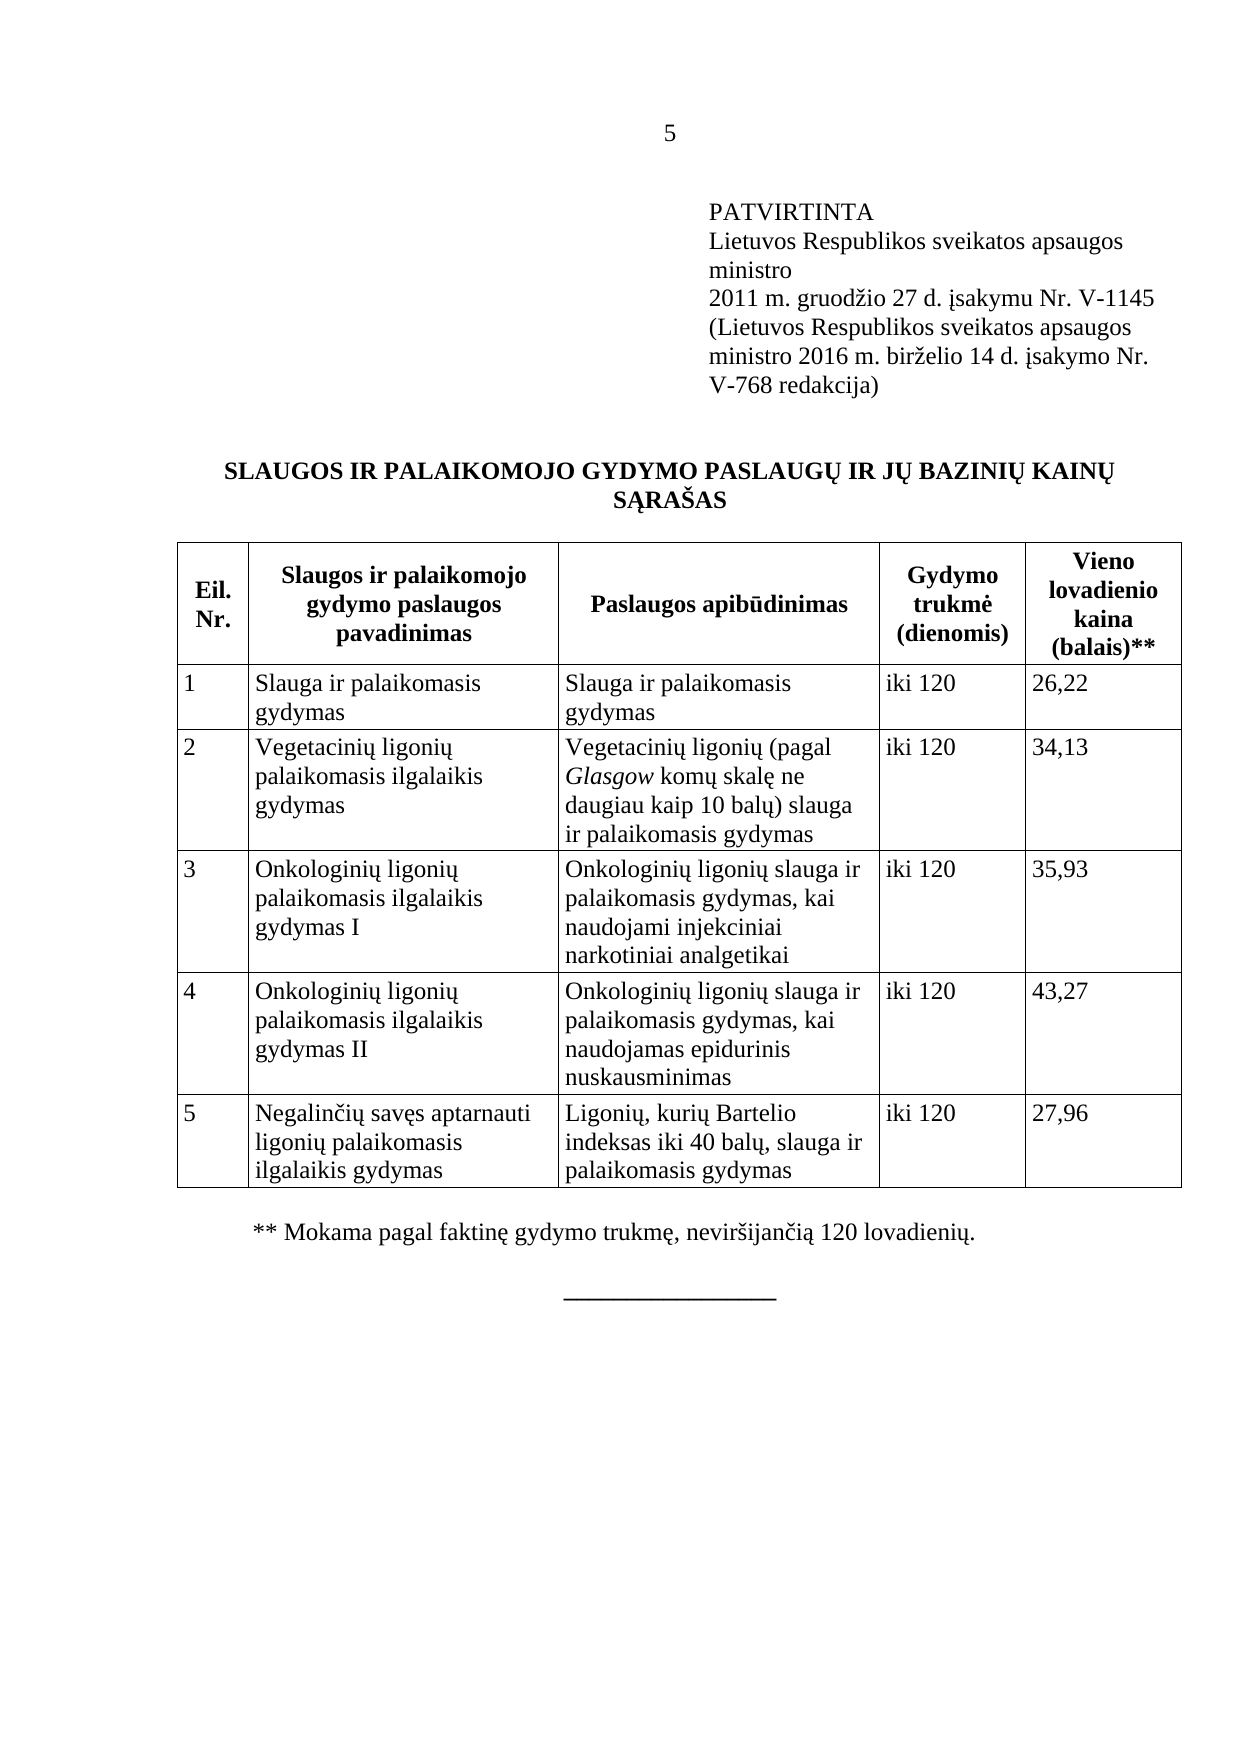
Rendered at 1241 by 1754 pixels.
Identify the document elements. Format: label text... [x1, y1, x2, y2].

table_cell Negalinčių savęs aptarnauti ligonių palaikomasis ilgalaikis gydymas [249, 1095, 558, 1187]
text _________________ [177, 1274, 1162, 1303]
table_cell 34,13 [1026, 730, 1181, 850]
table_cell 35,93 [1026, 851, 1181, 972]
table_header Eil. Nr. [178, 543, 248, 664]
table_cell 2 [178, 730, 248, 850]
table_cell Vegetacinių ligonių palaikomasis ilgalaikis gydymas [249, 730, 558, 850]
table_header Vieno lovadienio kaina (balais)** [1026, 543, 1181, 664]
table_cell Onkologinių ligonių palaikomasis ilgalaikis gydymas II [249, 973, 558, 1094]
table_cell iki 120 [880, 851, 1025, 972]
table_header Gydymo trukmė (dienomis) [880, 543, 1025, 664]
table_cell 3 [178, 851, 248, 972]
table_cell 26,22 [1026, 665, 1181, 728]
table_cell iki 120 [880, 973, 1025, 1094]
text ** Mokama pagal faktinę gydymo trukmę, neviršijančią 120 lovadienių. [177, 1217, 1162, 1246]
table_cell 4 [178, 973, 248, 1094]
table_cell iki 120 [880, 1095, 1025, 1187]
table_cell Slauga ir palaikomasis gydymas [249, 665, 558, 728]
text Lietuvos Respublikos sveikatos apsaugos ministro [709, 226, 1162, 283]
table_cell 43,27 [1026, 973, 1181, 1094]
table_cell Ligonių, kurių Bartelio indeksas iki 40 balų, slauga ir palaikomasis gydymas [559, 1095, 879, 1187]
table_cell Onkologinių ligonių slauga ir palaikomasis gydymas, kai naudojamas epidurinis nuskausminimas [559, 973, 879, 1094]
table_cell 27,96 [1026, 1095, 1181, 1187]
table_cell Vegetacinių ligonių (pagal Glasgow komų skalę ne daugiau kaip 10 balų) slauga ir palaikomasis gydymas [559, 730, 879, 850]
table_cell Onkologinių ligonių palaikomasis ilgalaikis gydymas I [249, 851, 558, 972]
text SLAUGOS IR PALAIKOMOJO GYDYMO PASLAUGŲ IR JŲ BAZINIŲ KAINŲ SĄRAŠAS [177, 456, 1162, 513]
table_cell 1 [178, 665, 248, 728]
table_cell 5 [178, 1095, 248, 1187]
table_cell Slauga ir palaikomasis gydymas [559, 665, 879, 728]
text PATVIRTINTA [709, 197, 1162, 226]
text 2011 m. gruodžio 27 d. įsakymu Nr. V-1145 (Lietuvos Respublikos sveikatos apsaugos ministro 2016 m. birželio 14 d. įsakymo Nr. V-768 redakcija) [709, 283, 1162, 398]
table_header Paslaugos apibūdinimas [559, 543, 879, 664]
table_cell iki 120 [880, 730, 1025, 850]
table_header Slaugos ir palaikomojo gydymo paslaugos pavadinimas [249, 543, 558, 664]
table_cell Onkologinių ligonių slauga ir palaikomasis gydymas, kai naudojami injekciniai narkotiniai analgetikai [559, 851, 879, 972]
table_cell iki 120 [880, 665, 1025, 728]
